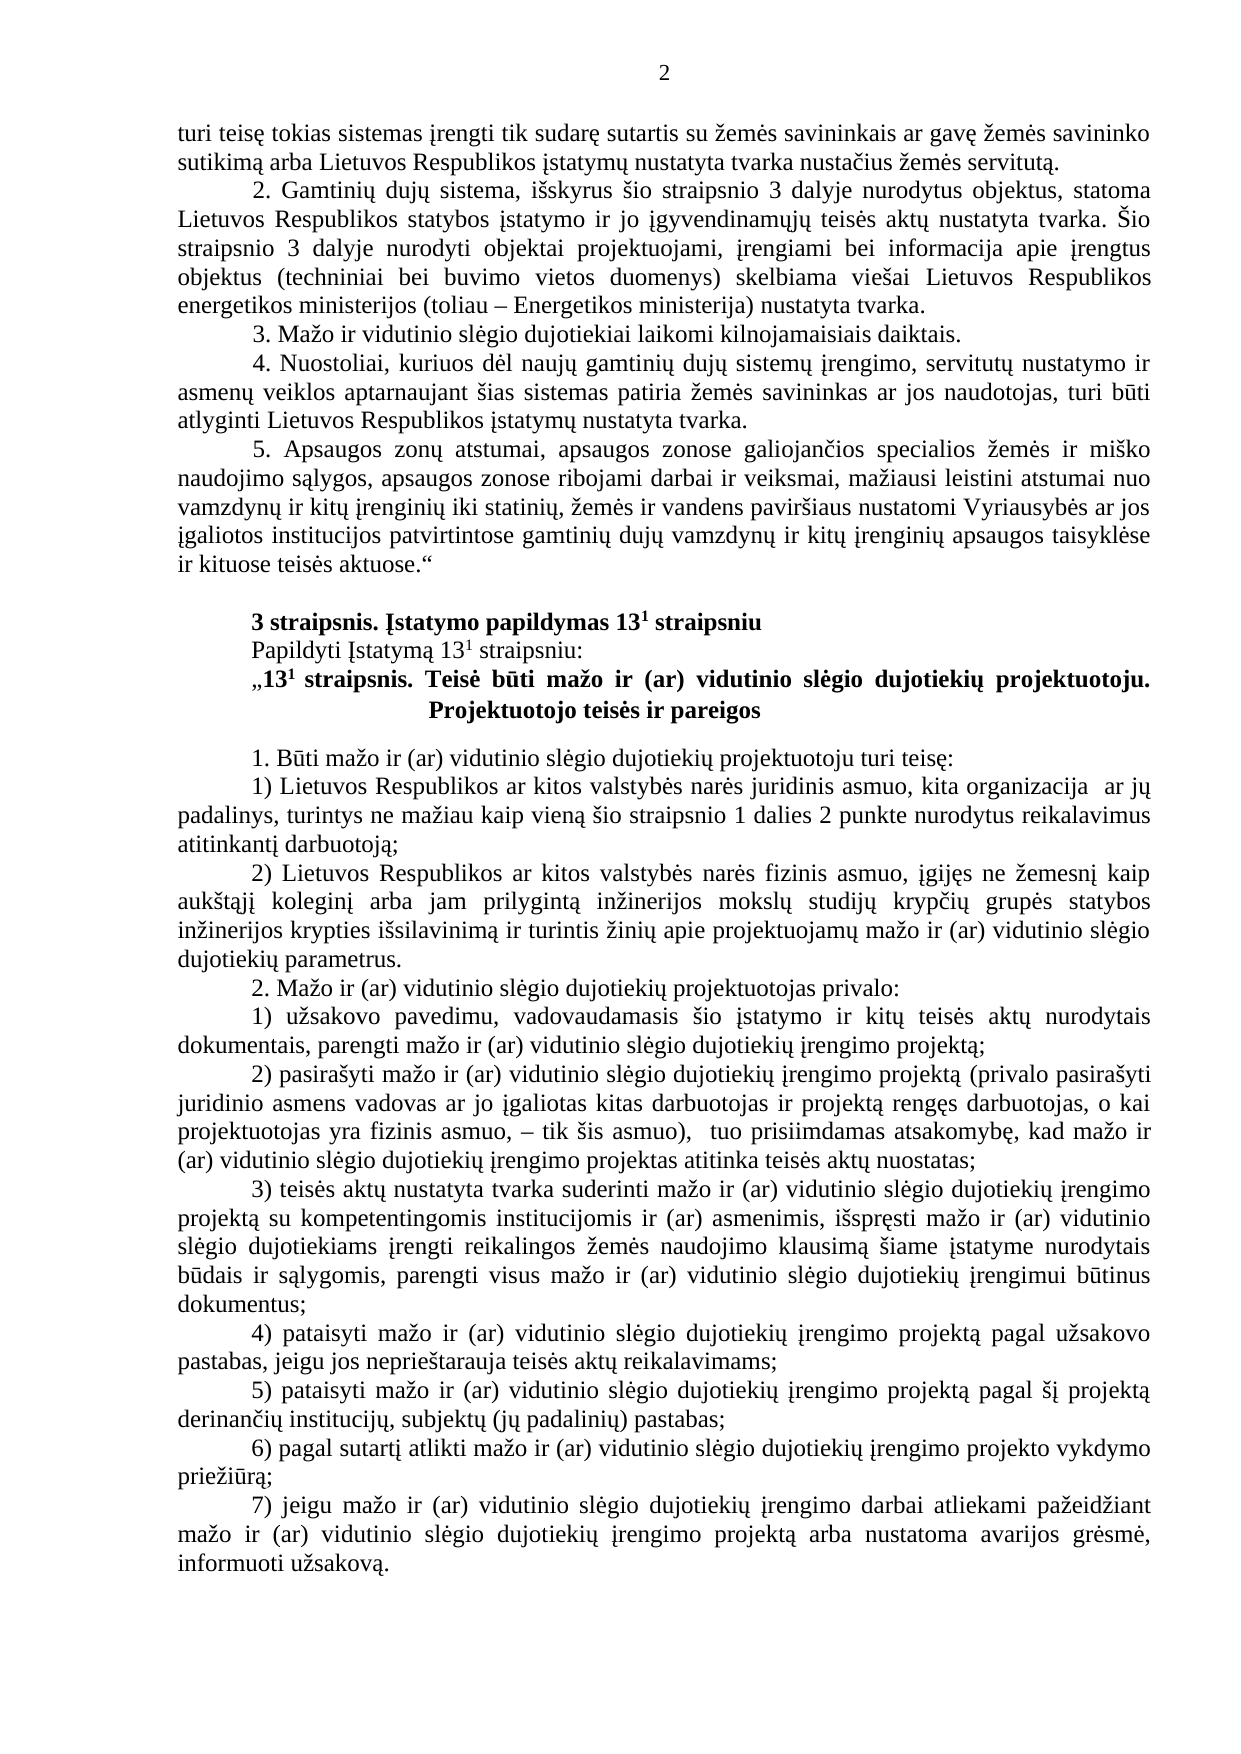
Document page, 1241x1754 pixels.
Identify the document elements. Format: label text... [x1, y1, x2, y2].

text 6) pagal sutartį atlikti mažo ir (ar) vidutinio slėgio dujotiekių įrengimo projekto vykdymo priežiūrą; [177, 1433, 1152, 1490]
text turi teisę tokias sistemas įrengti tik sudarę sutartis su žemės savininkais ar gavę žemės savininko sutikimą arba Lietuvos Respublikos įstatymų nustatyta tvarka nustačius žemės servitutą. [177, 118, 1152, 176]
text 5. Apsaugos zonų atstumai, apsaugos zonose galiojančios specialios žemės ir miško naudojimo sąlygos, apsaugos zonose ribojami darbai ir veiksmai, mažiausi leistini atstumai nuo vamzdynų ir kitų įrenginių iki statinių, žemės ir vandens paviršiaus nustatomi Vyriausybės ar jos įgaliotos institucijos patvirtintose gamtinių dujų vamzdynų ir kitų įrenginių apsaugos taisyklėse ir kituose teisės aktuose.“ [177, 434, 1152, 578]
text 2. Mažo ir (ar) vidutinio slėgio dujotiekių projektuotojas privalo: [177, 973, 1152, 1001]
text 2) Lietuvos Respublikos ar kitos valstybės narės fizinis asmuo, įgijęs ne žemesnį kaip aukštąjį koleginį arba jam prilygintą inžinerijos mokslų studijų krypčių grupės statybos inžinerijos krypties išsilavinimą ir turintis žinių apie projektuojamų mažo ir (ar) vidutinio slėgio dujotiekių parametrus. [177, 858, 1152, 973]
text 4) pataisyti mažo ir (ar) vidutinio slėgio dujotiekių įrengimo projektą pagal užsakovo pastabas, jeigu jos neprieštarauja teisės aktų reikalavimams; [177, 1318, 1152, 1375]
text 2) pasirašyti mažo ir (ar) vidutinio slėgio dujotiekių įrengimo projektą (privalo pasirašyti juridinio asmens vadovas ar jo įgaliotas kitas darbuotojas ir projektą rengęs darbuotojas, o kai projektuotojas yra fizinis asmuo, – tik šis asmuo), tuo prisiimdamas atsakomybę, kad mažo ir (ar) vidutinio slėgio dujotiekių įrengimo projektas atitinka teisės aktų nuostatas; [177, 1059, 1152, 1174]
text Papildyti Įstatymą 131 straipsniu: [177, 636, 1152, 664]
text 1) Lietuvos Respublikos ar kitos valstybės narės juridinis asmuo, kita organizacija ar jų padalinys, turintys ne mažiau kaip vieną šio straipsnio 1 dalies 2 punkte nurodytus reikalavimus atitinkantį darbuotoją; [177, 771, 1152, 858]
text 4. Nuostoliai, kuriuos dėl naujų gamtinių dujų sistemų įrengimo, servitutų nustatymo ir asmenų veiklos aptarnaujant šias sistemas patiria žemės savininkas ar jos naudotojas, turi būti atlyginti Lietuvos Respublikos įstatymų nustatyta tvarka. [177, 348, 1152, 434]
text „131 straipsnis. Teisė būti mažo ir (ar) vidutinio slėgio dujotiekių projektuotoju. Projektuotojo teisės ir pareigos [251, 664, 1152, 724]
text 1. Būti mažo ir (ar) vidutinio slėgio dujotiekių projektuotoju turi teisę: [177, 743, 1152, 771]
text 5) pataisyti mažo ir (ar) vidutinio slėgio dujotiekių įrengimo projektą pagal šį projektą derinančių institucijų, subjektų (jų padalinių) pastabas; [177, 1375, 1152, 1433]
text 7) jeigu mažo ir (ar) vidutinio slėgio dujotiekių įrengimo darbai atliekami pažeidžiant mažo ir (ar) vidutinio slėgio dujotiekių įrengimo projektą arba nustatoma avarijos grėsmė, informuoti užsakovą. [177, 1490, 1152, 1576]
text 2. Gamtinių dujų sistema, išskyrus šio straipsnio 3 dalyje nurodytus objektus, statoma Lietuvos Respublikos statybos įstatymo ir jo įgyvendinamųjų teisės aktų nustatyta tvarka. Šio straipsnio 3 dalyje nurodyti objektai projektuojami, įrengiami bei informacija apie įrengtus objektus (techniniai bei buvimo vietos duomenys) skelbiama viešai Lietuvos Respublikos energetikos ministerijos (toliau – Energetikos ministerija) nustatyta tvarka. [177, 176, 1152, 319]
text 3) teisės aktų nustatyta tvarka suderinti mažo ir (ar) vidutinio slėgio dujotiekių įrengimo projektą su kompetentingomis institucijomis ir (ar) asmenimis, išspręsti mažo ir (ar) vidutinio slėgio dujotiekiams įrengti reikalingos žemės naudojimo klausimą šiame įstatyme nurodytais būdais ir sąlygomis, parengti visus mažo ir (ar) vidutinio slėgio dujotiekių įrengimui būtinus dokumentus; [177, 1174, 1152, 1318]
text 3 straipsnis. Įstatymo papildymas 131 straipsniu [177, 607, 1152, 636]
text 3. Mažo ir vidutinio slėgio dujotiekiai laikomi kilnojamaisiais daiktais. [177, 319, 1152, 348]
text 1) užsakovo pavedimu, vadovaudamasis šio įstatymo ir kitų teisės aktų nurodytais dokumentais, parengti mažo ir (ar) vidutinio slėgio dujotiekių įrengimo projektą; [177, 1001, 1152, 1059]
